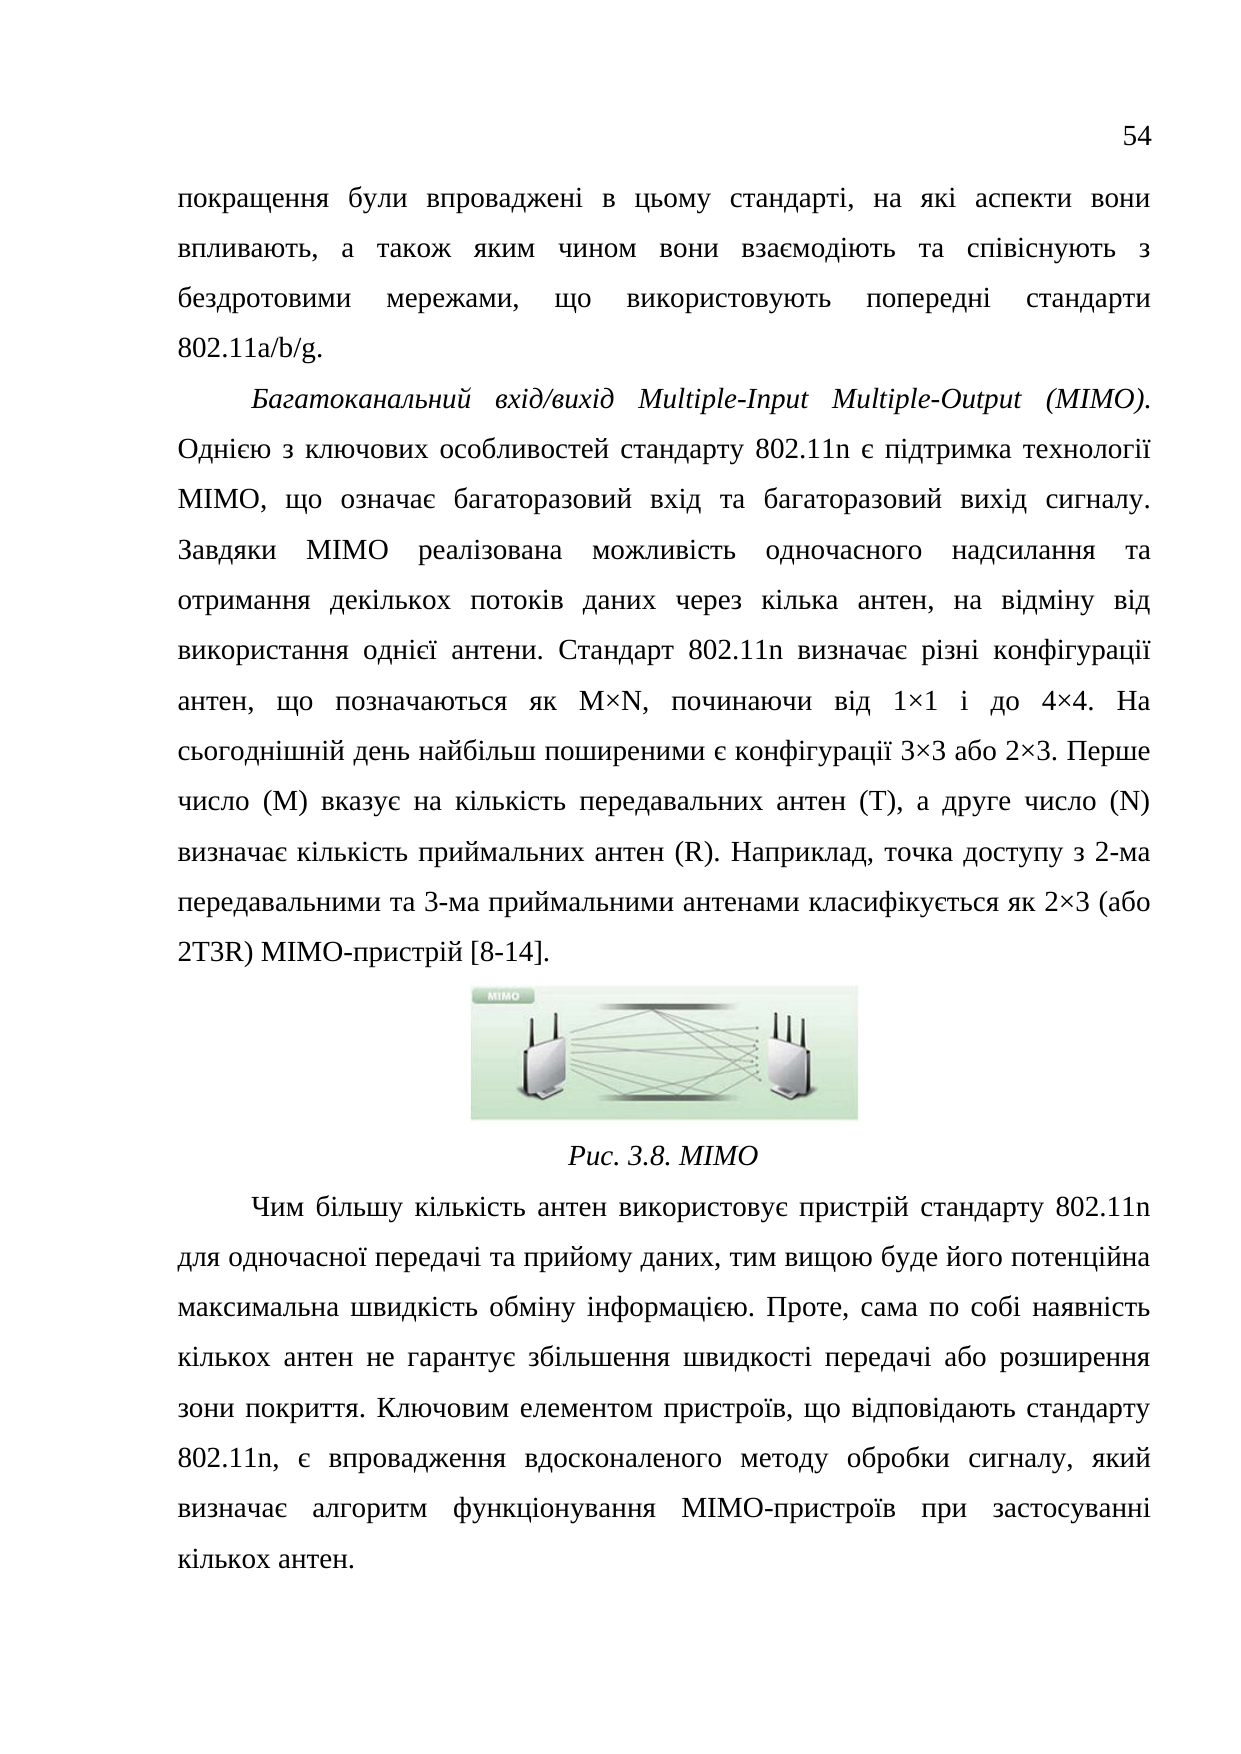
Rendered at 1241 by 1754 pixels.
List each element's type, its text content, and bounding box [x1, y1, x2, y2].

picture [470, 984, 859, 1122]
text Чим більшу кількість антен використовує пристрій стандарту 802.11n для одночасної передачі та прийому даних, тим вищою буде його потенційна максимальна швидкість обміну інформацією. Проте, сама по собі наявність кількох антен не гарантує збільшення швидкості передачі або розширення зони покриття. Ключовим елементом пристроїв, що відповідають стандарту 802.11n, є впровадження вдосконаленого методу обробки сигналу, який визначає алгоритм функціонування MIMO-пристроїв при застосуванні кількох антен. [177, 1189, 1152, 1574]
text Рис. 3.8. MIMO [177, 1138, 1152, 1172]
text Багатоканальний вхід/вихід Multiple-Input Multiple-Output (MIMO). Однією з ключових особливостей стандарту 802.11n є підтримка технології MIMO, що означає багаторазовий вхід та багаторазовий вихід сигналу. Завдяки MIMO реалізована можливість одночасного надсилання та отримання декількох потоків даних через кілька антен, на відміну від використання однієї антени. Стандарт 802.11n визначає різні конфігурації антен, що позначаються як М×N, починаючи від 1×1 і до 4×4. На сьогоднішній день найбільш поширеними є конфігурації 3×3 або 2×3. Перше число (М) вказує на кількість передавальних антен (T), а друге число (N) визначає кількість приймальних антен (R). Наприклад, точка доступу з 2-ма передавальними та 3-ма приймальними антенами класифікується як 2×3 (або 2T3R) MIMO-пристрій [8-14]. [177, 381, 1152, 968]
text покращення були впроваджені в цьому стандарті, на які аспекти вони впливають, а також яким чином вони взаємодіють та співіснують з бездротовими мережами, що використовують попередні стандарти 802.11a/b/g. [177, 180, 1152, 364]
